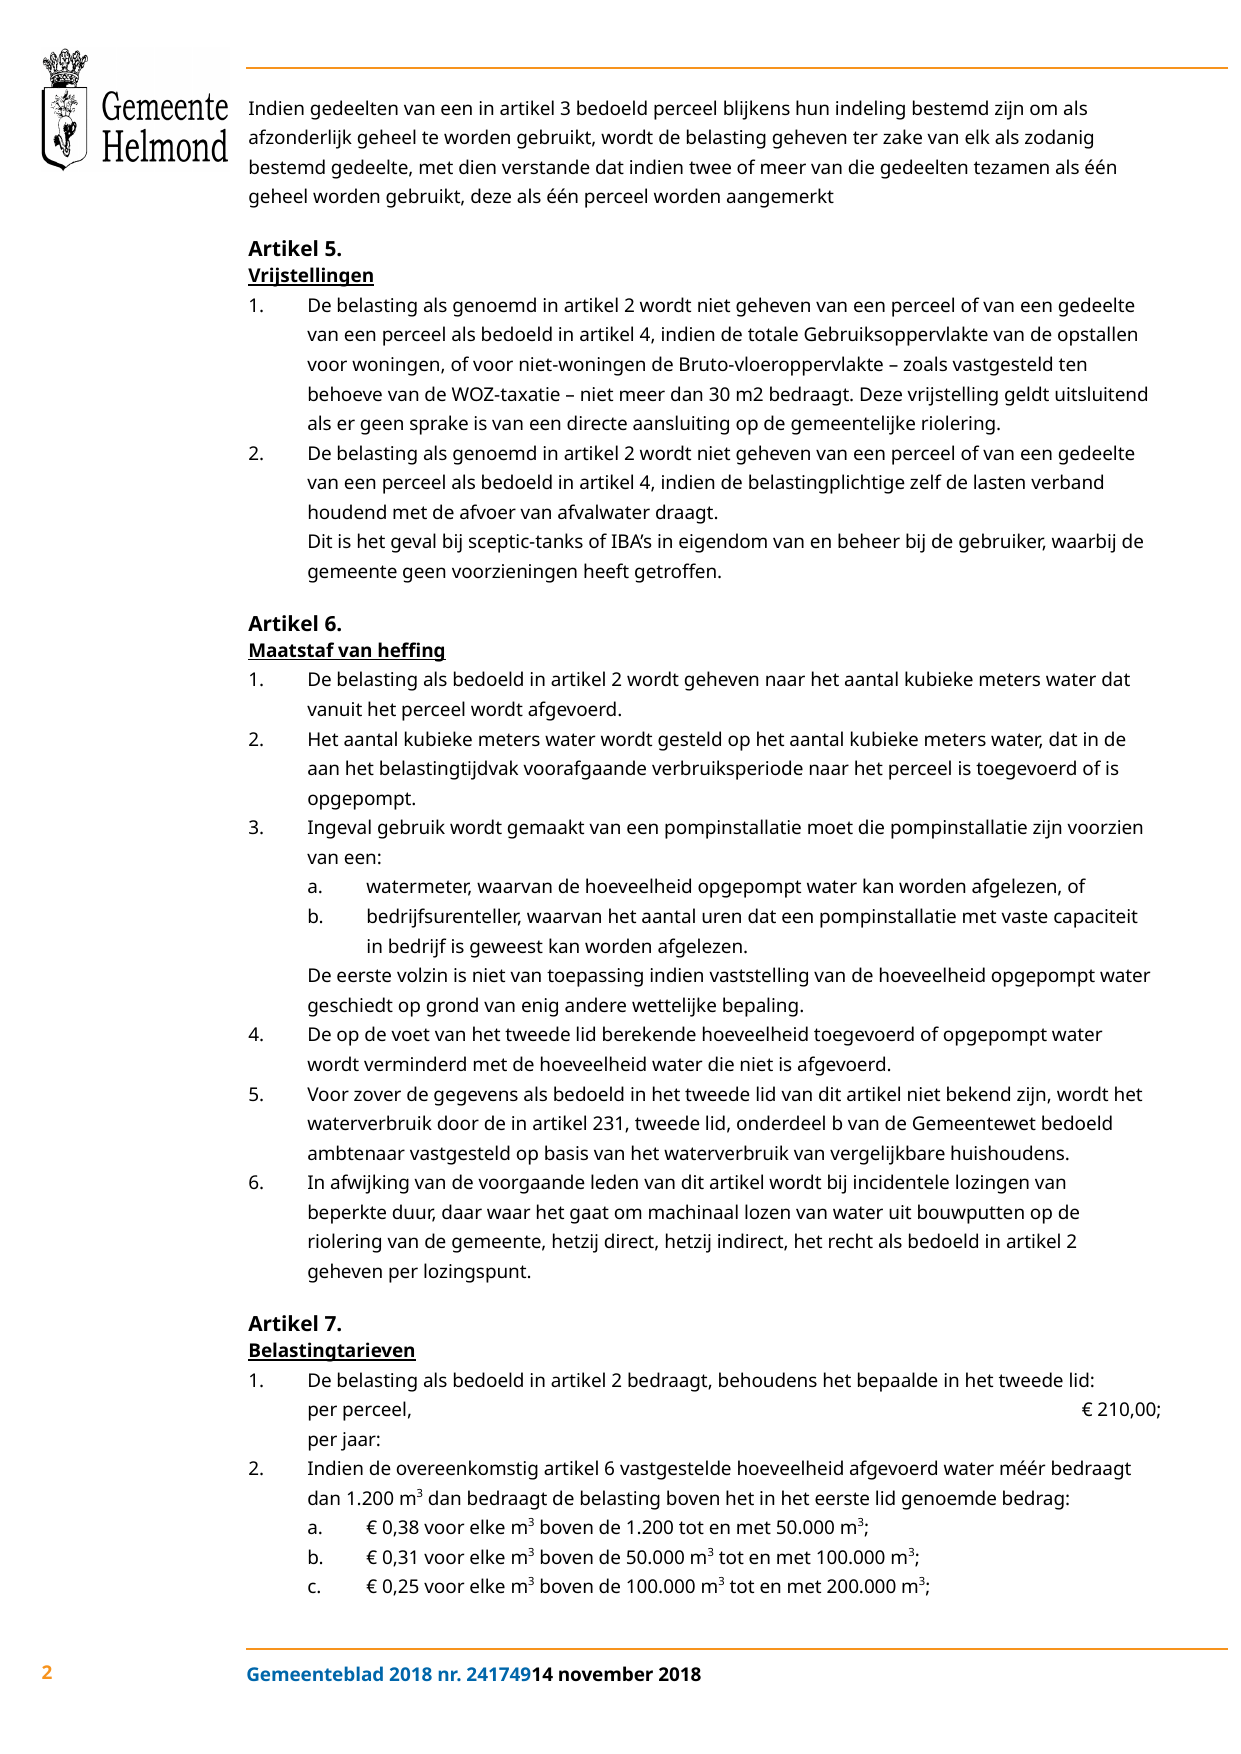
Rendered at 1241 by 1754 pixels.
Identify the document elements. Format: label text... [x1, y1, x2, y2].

list De belasting als bedoeld in artikel 2 wordt geheven naar het aantal kubieke meters water dat vanuit het perceel wordt afgevoerd. [248, 667, 1152, 722]
list watermeter, waarvan de hoeveelheid opgepompt water kan worden afgelezen, of [307, 874, 1152, 899]
picture [41, 47, 231, 172]
list De belasting als genoemd in artikel 2 wordt niet geheven van een perceel of van een gedeelte van een perceel als bedoeld in artikel 4, indien de totale Gebruiksoppervlakte van de opstallen voor woningen, of voor niet-woningen de Bruto-vloeroppervlakte – zoals vastgesteld ten behoeve van de WOZ-taxatie – niet meer dan 30 m2 bedraagt. Deze vrijstelling geldt uitsluitend als er geen sprake is van een directe aansluiting op de gemeentelijke riolering. [248, 292, 1152, 436]
text Artikel 5. [248, 234, 1152, 262]
list € 0,38 voor elke m3 boven de 1.200 tot en met 50.000 m3; [307, 1514, 1152, 1540]
text Vrijstellingen [248, 262, 1152, 288]
table_header [694, 1396, 823, 1452]
list In afwijking van de voorgaande leden van dit artikel wordt bij incidentele lozingen van beperkte duur, daar waar het gaat om machinaal lozen van water uit bouwputten op de riolering van de gemeente, hetzij direct, hetzij indirect, het recht als bedoeld in artikel 2 geheven per lozingspunt. [248, 1169, 1152, 1284]
table_header [565, 1396, 694, 1452]
text Belastingtarieven [248, 1337, 1152, 1363]
text Maatstaf van heffing [248, 637, 1152, 663]
list Ingeval gebruik wordt gemaakt van een pompinstallatie moet die pompinstallatie zijn voorzien van een: [248, 814, 1152, 870]
list € 0,25 voor elke m3 boven de 100.000 m3 tot en met 200.000 m3; [307, 1574, 1152, 1599]
table_header [953, 1396, 1082, 1452]
list De eerste volzin is niet van toepassing indien vaststelling van de hoeveelheid opgepompt water geschiedt op grond van enig andere wettelijke bepaling. [248, 962, 1152, 1018]
list De belasting als bedoeld in artikel 2 bedraagt, behoudens het bepaalde in het tweede lid: [248, 1367, 1152, 1392]
table_header [824, 1396, 952, 1452]
list De belasting als genoemd in artikel 2 wordt niet geheven van een perceel of van een gedeelte van een perceel als bedoeld in artikel 4, indien de belastingplichtige zelf de lasten verband houdend met de afvoer van afvalwater draagt. [248, 440, 1152, 525]
table_header per perceel, per jaar: [307, 1396, 436, 1452]
text Artikel 6. [248, 609, 1152, 637]
list Voor zover de gegevens als bedoeld in het tweede lid van dit artikel niet bekend zijn, wordt het waterverbruik door de in artikel 231, tweede lid, onderdeel b van de Gemeentewet bedoeld ambtenaar vastgesteld op basis van het waterverbruik van vergelijkbare huishoudens. [248, 1081, 1152, 1166]
list € 0,31 voor elke m3 boven de 50.000 m3 tot en met 100.000 m3; [307, 1544, 1152, 1570]
table_header [436, 1396, 565, 1452]
list bedrijfsurenteller, waarvan het aantal uren dat een pompinstallatie met vaste capaciteit in bedrijf is geweest kan worden afgelezen. [307, 903, 1152, 959]
text Indien gedeelten van een in artikel 3 bedoeld perceel blijkens hun indeling bestemd zijn om als afzonderlijk geheel te worden gebruikt, wordt de belasting geheven ter zake van elk als zodanig bestemd gedeelte, met dien verstande dat indien twee of meer van die gedeelten tezamen als één geheel worden gebruikt, deze als één perceel worden aangemerkt [248, 95, 1152, 209]
list De op de voet van het tweede lid berekende hoeveelheid toegevoerd of opgepompt water wordt verminderd met de hoeveelheid water die niet is afgevoerd. [248, 1022, 1152, 1077]
list Het aantal kubieke meters water wordt gesteld op het aantal kubieke meters water, dat in de aan het belastingtijdvak voorafgaande verbruiksperiode naar het perceel is toegevoerd of is opgepompt. [248, 726, 1152, 811]
list Indien de overeenkomstig artikel 6 vastgestelde hoeveelheid afgevoerd water méér bedraagt dan 1.200 m3 dan bedraagt de belasting boven het in het eerste lid genoemde bedrag: [248, 1455, 1152, 1511]
list Dit is het geval bij sceptic-tanks of IBA’s in eigendom van en beheer bij de gebruiker, waarbij de gemeente geen voorzieningen heeft getroffen. [248, 529, 1152, 584]
text Artikel 7. [248, 1309, 1152, 1337]
table_header € 210,00; [1082, 1396, 1211, 1452]
